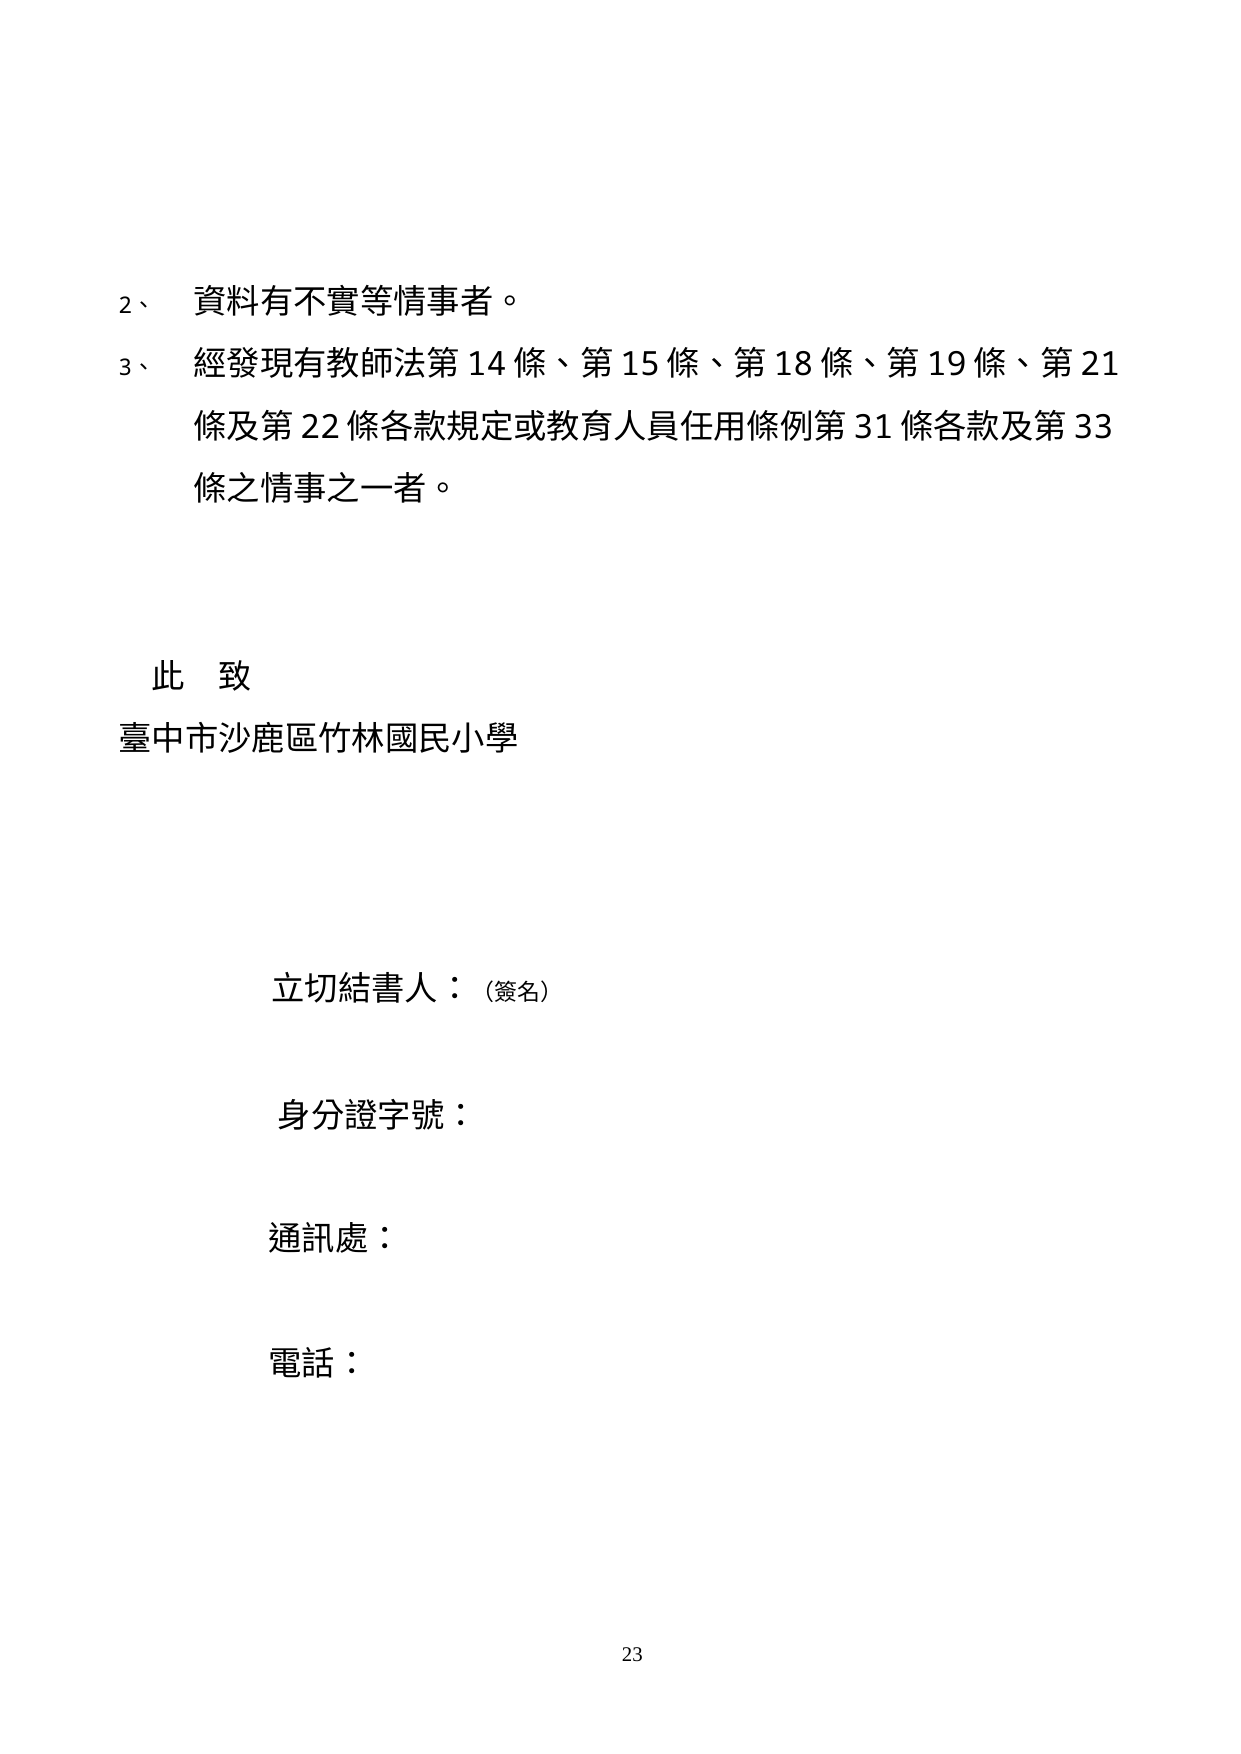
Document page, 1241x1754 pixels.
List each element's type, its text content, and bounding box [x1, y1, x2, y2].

text 臺中市沙鹿區竹林國民小學 [118, 694, 1146, 757]
text 通訊處： [118, 1194, 1146, 1257]
text 電話： [118, 1319, 1146, 1382]
text 此 致 [118, 632, 1146, 694]
text 立切結書人：（簽名） [118, 944, 1146, 1007]
list 資料有不實等情事者。 [118, 257, 1146, 319]
list 經發現有教師法第14條、第15條、第18條、第19條、第21條及第22條各款規定或教育人員任用條例第31條各款及第33條之情事之一者。 [118, 319, 1146, 507]
text 身分證字號： [118, 1069, 1146, 1132]
